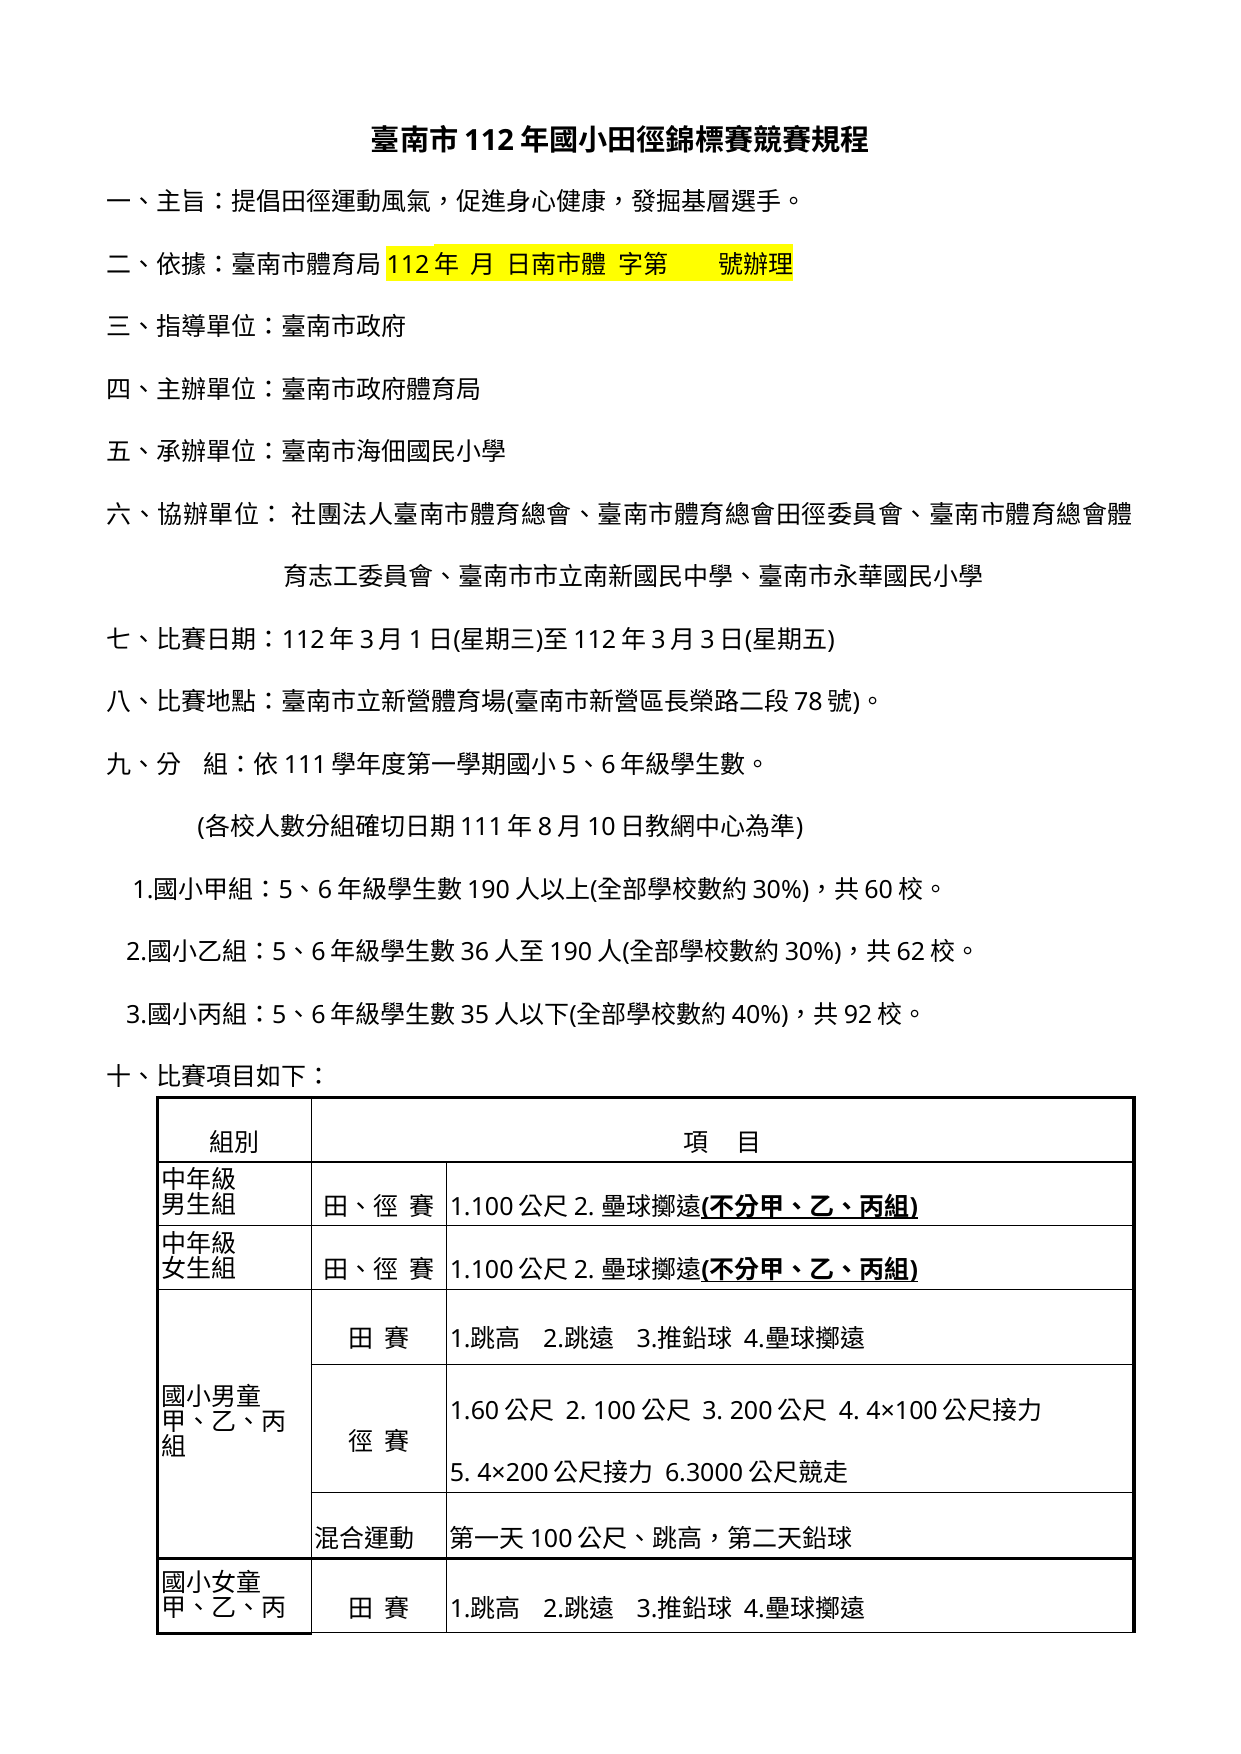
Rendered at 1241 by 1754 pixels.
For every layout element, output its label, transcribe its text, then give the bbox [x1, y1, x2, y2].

table_cell 國小女童 甲、乙、丙 [159, 1560, 311, 1632]
table_cell 1.100公尺2. 壘球擲遠(不分甲、乙、丙組) [447, 1163, 1132, 1225]
text (各校人數分組確切日期111年8月10日教網中心為準) [106, 783, 1134, 846]
table_cell 1.60公尺 2. 100公尺 3. 200公尺 4. 4×100公尺接力 5. 4×200公尺接力 6.3000公尺競走 [447, 1365, 1132, 1492]
table_cell 1.跳高 2.跳遠 3.推鉛球 4.壘球擲遠 [447, 1560, 1132, 1632]
text 2.國小乙組：5、6年級學生數36人至190人(全部學校數約30%)，共62校。 [106, 908, 1134, 971]
table_cell 田、徑 賽 [312, 1163, 446, 1225]
text 三、指導單位：臺南市政府 [106, 283, 1134, 346]
text 八、比賽地點：臺南市立新營體育場(臺南市新營區長榮路二段78號)。 [106, 658, 1134, 721]
table_cell 1.跳高 2.跳遠 3.推鉛球 4.壘球擲遠 [447, 1290, 1132, 1363]
text 六、協辦單位： 社團法人臺南市體育總會、臺南市體育總會田徑委員會、臺南市體育總會體育志工委員會、臺南市市立南新國民中學、臺南市永華國民小學 [107, 471, 1134, 596]
table_cell 徑 賽 [312, 1365, 446, 1492]
table_cell 國小男童 甲、乙、丙組 [159, 1290, 311, 1557]
table_cell 中年級 女生組 [159, 1226, 311, 1288]
table_cell 田 賽 [312, 1290, 446, 1363]
text 臺南市112年國小田徑錦標賽競賽規程 [106, 96, 1134, 158]
table_cell 第一天100公尺、跳高，第二天鉛球 [447, 1493, 1132, 1557]
text 十、比賽項目如下： [106, 1033, 1134, 1096]
table_cell 田 賽 [312, 1560, 446, 1632]
table_header 組別 [159, 1099, 311, 1161]
text 九、分 組：依111學年度第一學期國小5、6年級學生數。 [106, 721, 1134, 783]
table_cell 田、徑 賽 [312, 1226, 446, 1288]
text 3.國小丙組：5、6年級學生數35人以下(全部學校數約40%)，共92校。 [106, 971, 1134, 1033]
text 1.國小甲組：5、6年級學生數190人以上(全部學校數約30%)，共60校。 [106, 846, 1134, 908]
table_cell 中年級 男生組 [159, 1163, 311, 1225]
text 四、主辦單位：臺南市政府體育局 [106, 346, 1134, 408]
table_cell 1.100公尺2. 壘球擲遠(不分甲、乙、丙組) [447, 1226, 1132, 1288]
table_cell 混合運動 [312, 1493, 446, 1557]
table_header 項 目 [312, 1099, 1132, 1161]
text 二、依據：臺南市體育局112年 月 日南市體 字第 號辦理 [106, 221, 1134, 283]
text 五、承辦單位：臺南市海佃國民小學 [106, 408, 1134, 471]
text 一、主旨：提倡田徑運動風氣，促進身心健康，發掘基層選手。 [106, 158, 1134, 221]
text 七、比賽日期：112年3月1日(星期三)至112年3月3日(星期五) [107, 596, 1134, 658]
